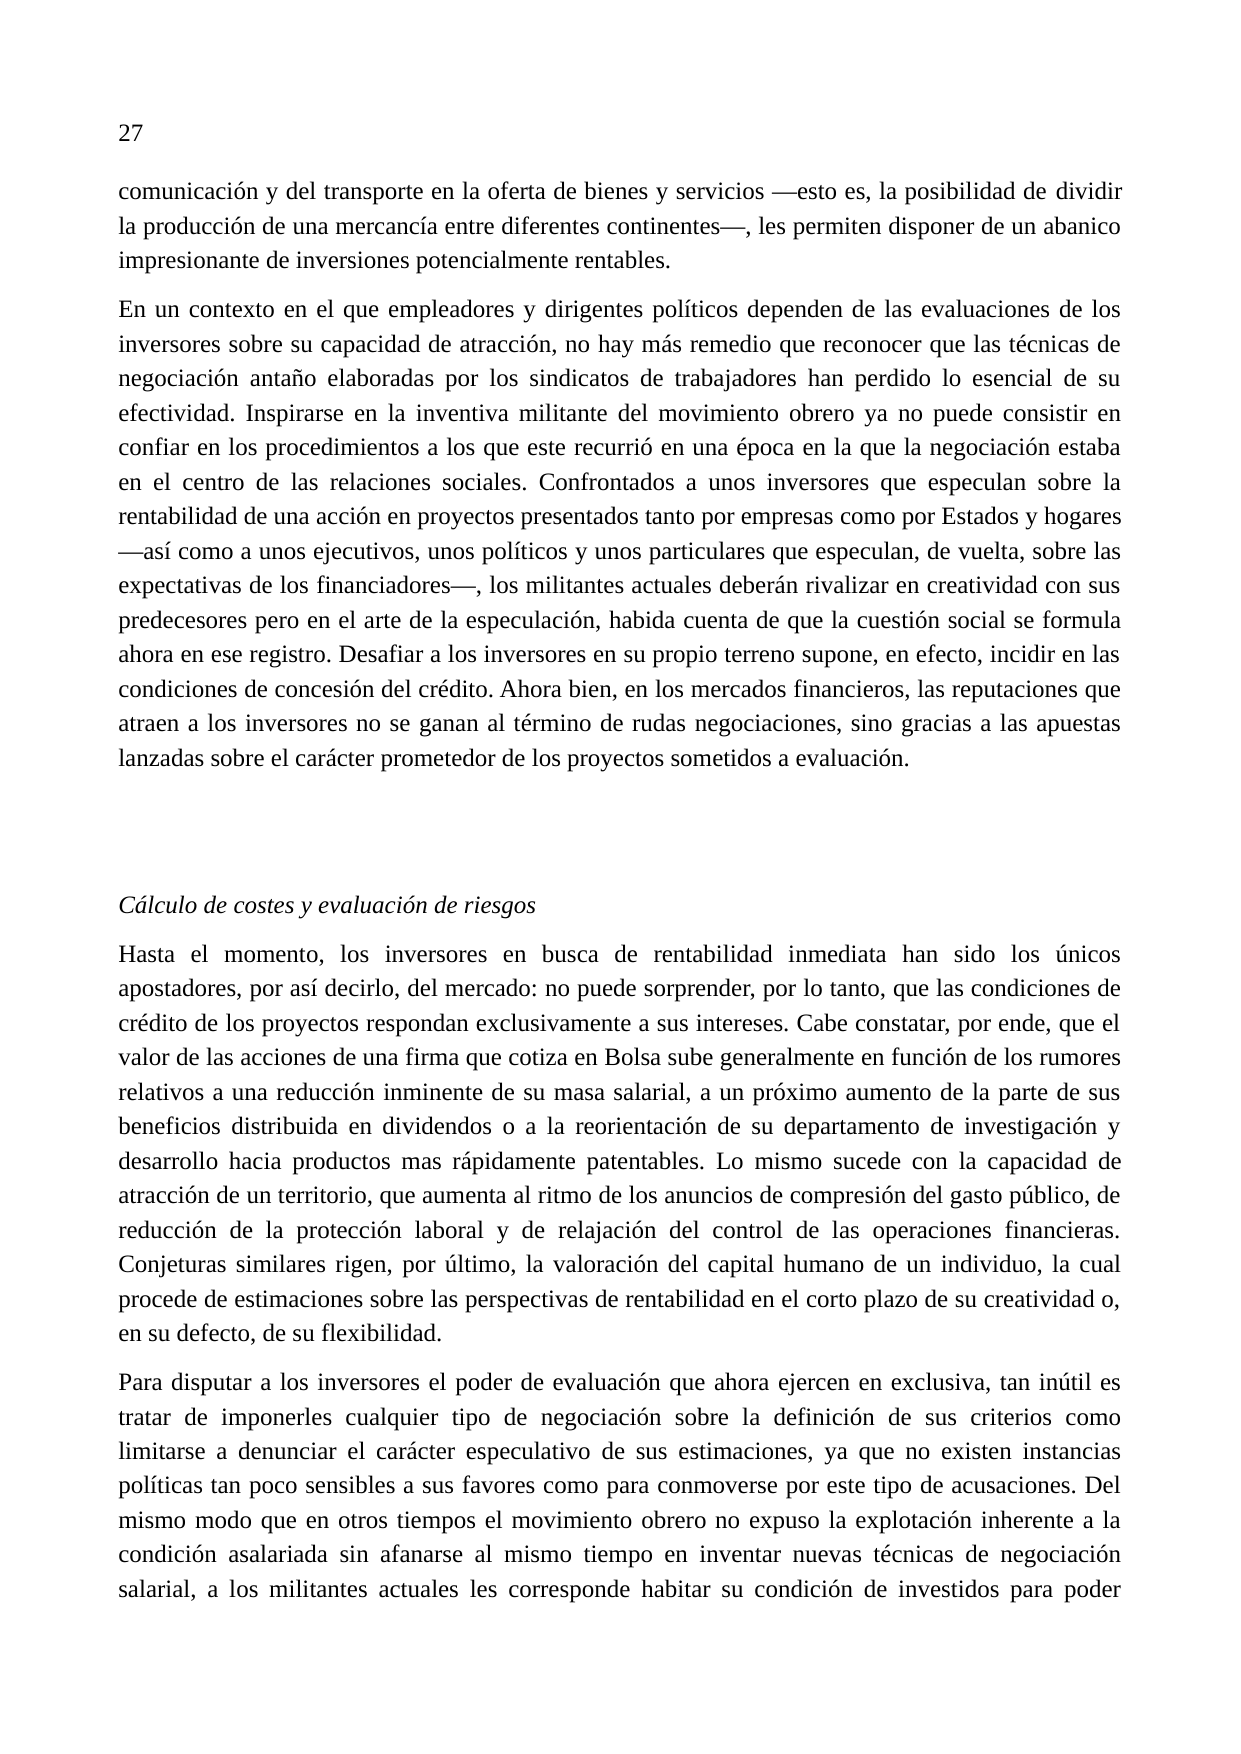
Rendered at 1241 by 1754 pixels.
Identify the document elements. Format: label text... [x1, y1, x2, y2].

text Para disputar a los inversores el poder de evaluación que ahora ejercen en exclusiva, tan inútil es tratar de imponerles cualquier tipo de negociación sobre la definición de sus criterios como limitarse a denunciar el carácter especulativo de sus estimaciones, ya que no existen instancias políticas tan poco sensibles a sus favores como para conmoverse por este tipo de acusaciones. Del mismo modo que en otros tiempos el movimiento obrero no expuso la explotación inherente a la condición asalariada sin afanarse al mismo tiempo en inventar nuevas técnicas de negociación salarial, a los militantes actuales les corresponde habitar su condición de investidos para poder [118, 1367, 1122, 1603]
text En un contexto en el que empleadores y dirigentes políticos dependen de las evaluaciones de los inversores sobre su capacidad de atracción, no hay más remedio que reconocer que las técnicas de negociación antaño elaboradas por los sindicatos de trabajadores han perdido lo esencial de su efectividad. Inspirarse en la inventiva militante del movimiento obrero ya no puede consistir en confiar en los procedimientos a los que este recurrió en una época en la que la negociación estaba en el centro de las relaciones sociales. Confrontados a unos inversores que especulan sobre la rentabilidad de una acción en proyectos presentados tanto por empresas como por Estados y hogares —así como a unos ejecutivos, unos políticos y unos particulares que especulan, de vuelta, sobre las expectativas de los financiadores—, los militantes actuales deberán rivalizar en creatividad con sus predecesores pero en el arte de la especulación, habida cuenta de que la cuestión social se formula ahora en ese registro. Desafiar a los inversores en su propio terreno supone, en efecto, incidir en las condiciones de concesión del crédito. Ahora bien, en los mercados financieros, las reputaciones que atraen a los inversores no se ganan al término de rudas negociaciones, sino gracias a las apuestas lanzadas sobre el carácter prometedor de los proyectos sometidos a evaluación. [118, 294, 1122, 771]
text Hasta el momento, los inversores en busca de rentabilidad inmediata han sido los únicos apostadores, por así decirlo, del mercado: no puede sorprender, por lo tanto, que las condiciones de crédito de los proyectos respondan exclusivamente a sus intereses. Cabe constatar, por ende, que el valor de las acciones de una firma que cotiza en Bolsa sube generalmente en función de los rumores relativos a una reducción inminente de su masa salarial, a un próximo aumento de la parte de sus beneficios distribuida en dividendos o a la reorientación de su departamento de investigación y desarrollo hacia productos mas rápidamente patentables. Lo mismo sucede con la capacidad de atracción de un territorio, que aumenta al ritmo de los anuncios de compresión del gasto público, de reducción de la protección laboral y de relajación del control de las operaciones financieras. Conjeturas similares rigen, por último, la valoración del capital humano de un individuo, la cual procede de estimaciones sobre las perspectivas de rentabilidad en el corto plazo de su creatividad o, en su defecto, de su flexibilidad. [118, 939, 1122, 1347]
text comunicación y del transporte en la oferta de bienes y servicios —esto es, la posibilidad de dividir la producción de una mercancía entre diferentes continentes—, les permiten disponer de un abanico impresionante de inversiones potencialmente rentables. [118, 176, 1122, 274]
text Cálculo de costes y evaluación de riesgos [118, 890, 1122, 918]
